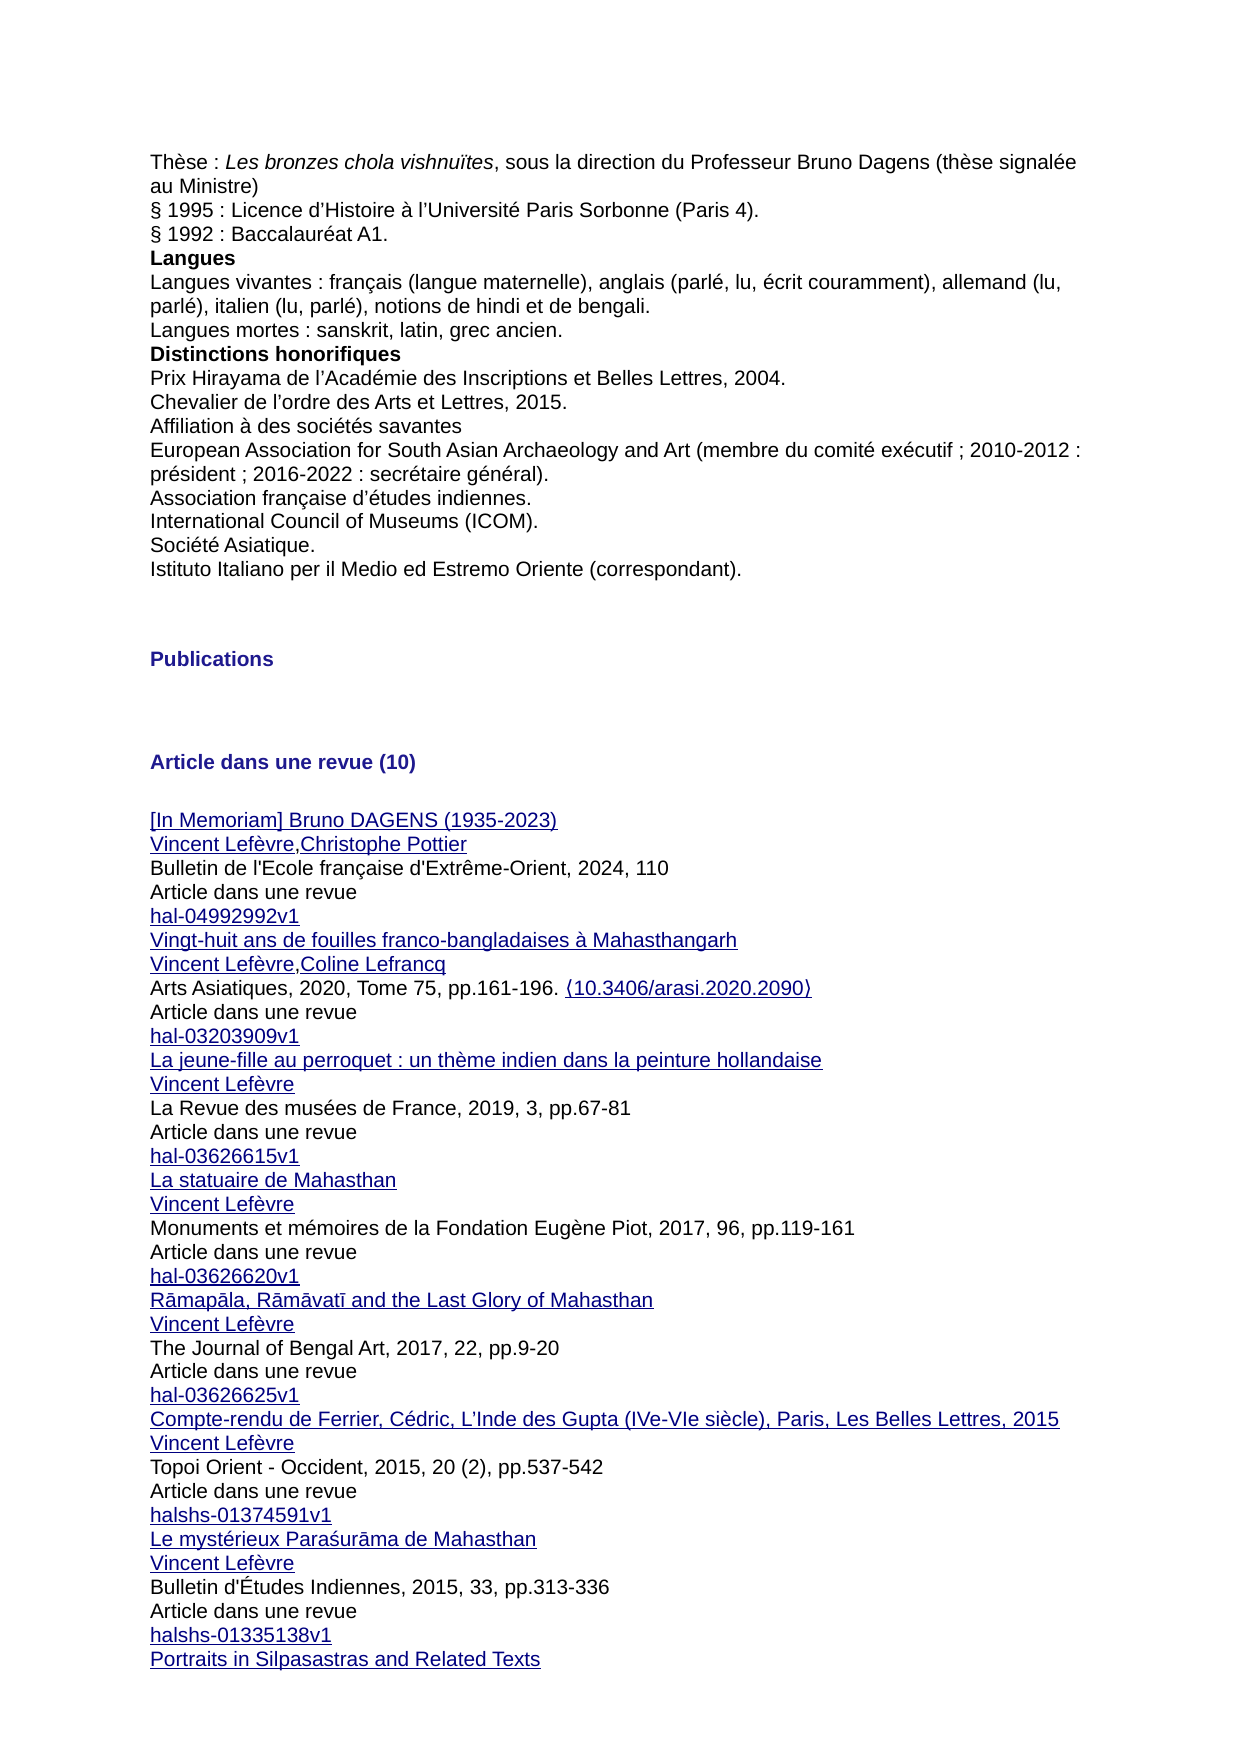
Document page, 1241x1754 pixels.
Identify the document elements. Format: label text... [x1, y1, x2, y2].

table_cell La jeune-fille au perroquet : un thème indien dans la peinture hollandaise Vincent Lefèvre La Revue des musées de France, 2019, 3, pp.67-81 Article dans une revue hal-03626615v1 [150, 1048, 1090, 1168]
subtitle Istituto Italiano per il Medio ed Estremo Oriente (correspondant). [150, 557, 1090, 581]
text Langues [150, 246, 1090, 270]
table_cell Compte-rendu de Ferrier, Cédric, L’Inde des Gupta (IVe-VIe siècle), Paris, Les Belles Lettres, 2015 Vincent Lefèvre Topoi Orient - Occident, 2015, 20 (2), pp.537-542 Article dans une revue halshs-01374591v1 [150, 1407, 1090, 1527]
text § 1992 : Baccalauréat A1. [150, 222, 1090, 246]
table_cell Vingt-huit ans de fouilles franco-bangladaises à Mahasthangarh Vincent Lefèvre,Coline Lefrancq Arts Asiatiques, 2020, Tome 75, pp.161-196. ⟨10.3406/arasi.2020.2090⟩ Article dans une revue hal-03203909v1 [150, 928, 1090, 1048]
text Chevalier de l’ordre des Arts et Lettres, 2015. [150, 389, 1090, 413]
table_cell Rāmapāla, Rāmāvatī and the Last Glory of Mahasthan Vincent Lefèvre The Journal of Bengal Art, 2017, 22, pp.9-20 Article dans une revue hal-03626625v1 [150, 1288, 1090, 1407]
table_cell Le mystérieux Paraśurāma de Mahasthan Vincent Lefèvre Bulletin d'Études Indiennes, 2015, 33, pp.313-336 Article dans une revue halshs-01335138v1 [150, 1527, 1090, 1647]
text § 1995 : Licence d’Histoire à l’Université Paris Sorbonne (Paris 4). [150, 198, 1090, 222]
text Distinctions honorifiques [150, 342, 1090, 366]
table_cell Portraits in Silpasastras and Related Texts [150, 1647, 1090, 1671]
text International Council of Museums (ICOM). [150, 509, 1090, 533]
text Association française d’études indiennes. [150, 485, 1090, 509]
text Thèse : Les bronzes chola vishnuïtes, sous la direction du Professeur Bruno Dagens (thèse signalée au Ministre) [150, 150, 1090, 198]
text Prix Hirayama de l’Académie des Inscriptions et Belles Lettres, 2004. [150, 366, 1090, 389]
table_header [In Memoriam] Bruno DAGENS (1935-2023) Vincent Lefèvre,Christophe Pottier Bulletin de l'Ecole française d'Extrême-Orient, 2024, 110 Article dans une revue hal-04992992v1 [150, 808, 1090, 928]
text European Association for South Asian Archaeology and Art (membre du comité exécutif ; 2010-2012 : président ; 2016-2022 : secrétaire général). [150, 437, 1090, 485]
text Société Asiatique. [150, 533, 1090, 557]
subtitle Affiliation à des sociétés savantes [150, 413, 1090, 437]
text Langues mortes : sanskrit, latin, grec ancien. [150, 318, 1090, 342]
table_cell La statuaire de Mahasthan Vincent Lefèvre Monuments et mémoires de la Fondation Eugène Piot, 2017, 96, pp.119-161 Article dans une revue hal-03626620v1 [150, 1168, 1090, 1287]
subtitle Publications [150, 647, 1090, 671]
text Langues vivantes : français (langue maternelle), anglais (parlé, lu, écrit couramment), allemand (lu, parlé), italien (lu, parlé), notions de hindi et de bengali. [150, 270, 1090, 318]
subtitle Article dans une revue (10) [150, 750, 1090, 774]
